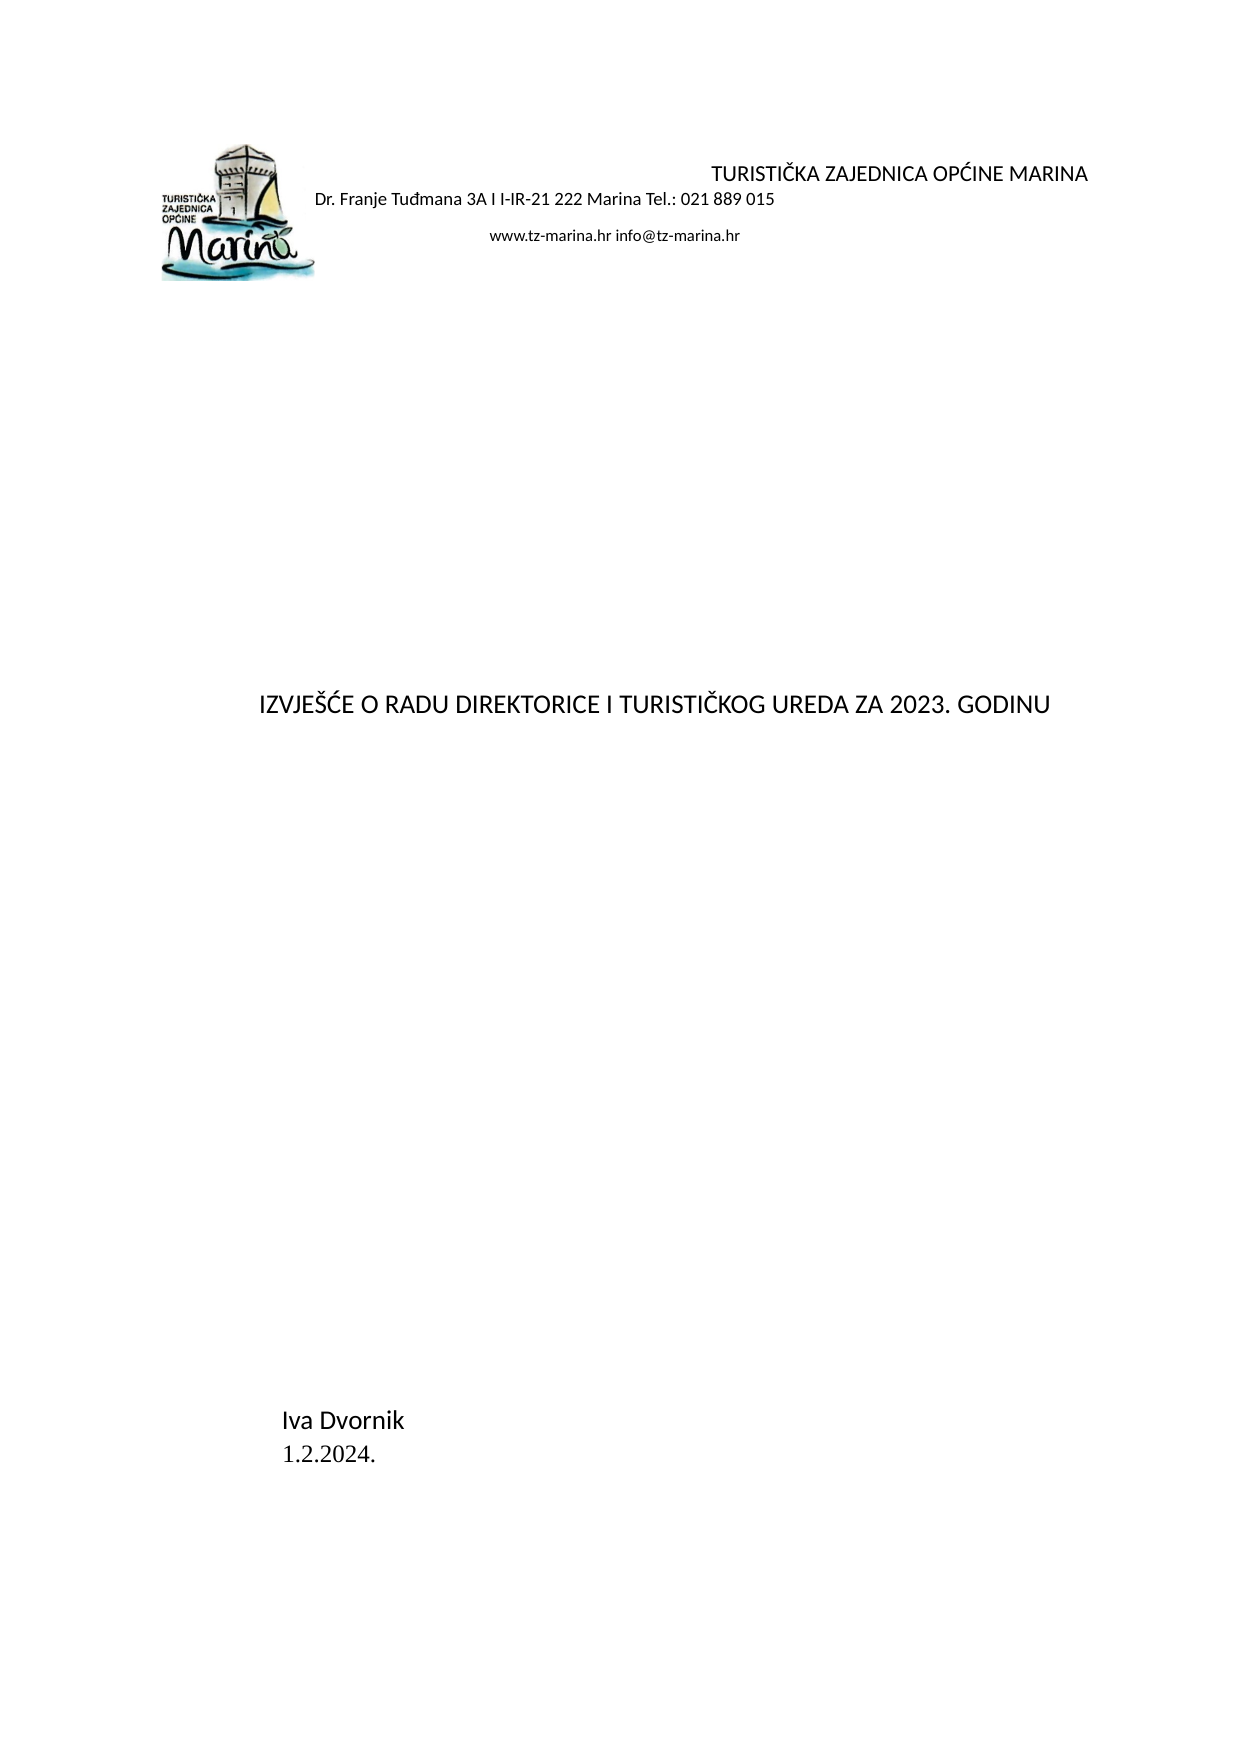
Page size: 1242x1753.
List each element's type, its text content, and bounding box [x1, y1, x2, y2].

text TURISTIČKA ZAJEDNICA OPĆINE MARINA [315, 159, 1088, 187]
text Iva Dvornik [282, 1403, 1112, 1436]
text 1.2.2024. [282, 1439, 1112, 1468]
text Dr. Franje Tuđmana 3A I I-IR-21 222 Marina Tel.: 021 889 015 [315, 189, 1067, 210]
text www.tz-marina.hr info@tz-marina.hr [315, 227, 915, 245]
text IZVJEŠĆE O RADU DIREKTORICE I TURISTIČKOG UREDA ZA 2023. GODINU [259, 687, 1112, 720]
